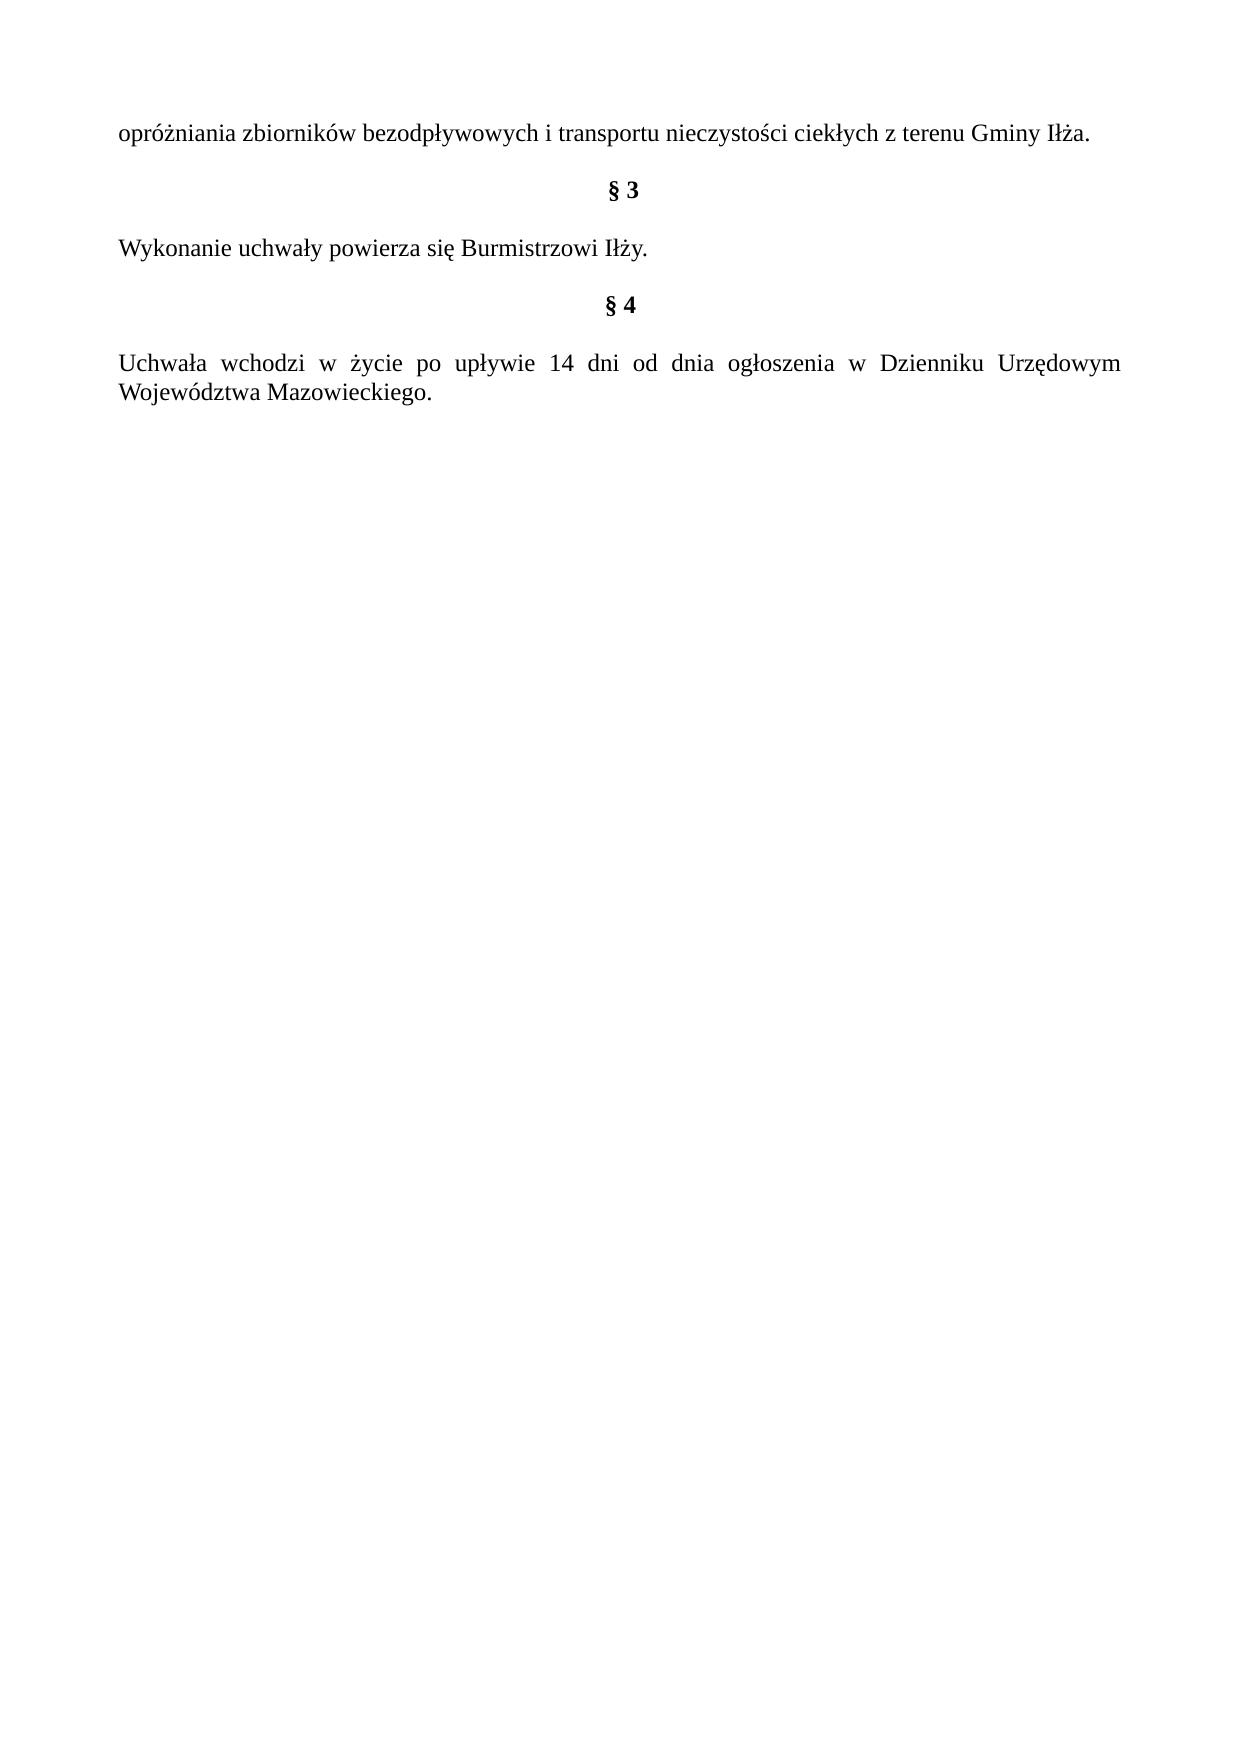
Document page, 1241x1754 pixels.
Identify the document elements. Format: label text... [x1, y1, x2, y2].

text § 3 [118, 176, 1122, 204]
text Wykonanie uchwały powierza się Burmistrzowi Iłży. [118, 233, 1122, 262]
text opróżniania zbiorników bezodpływowych i transportu nieczystości ciekłych z terenu Gminy Iłża. [118, 118, 1122, 147]
text § 4 [118, 291, 1122, 319]
text Uchwała wchodzi w życie po upływie 14 dni od dnia ogłoszenia w Dzienniku Urzędowym Województwa Mazowieckiego. [118, 348, 1122, 406]
